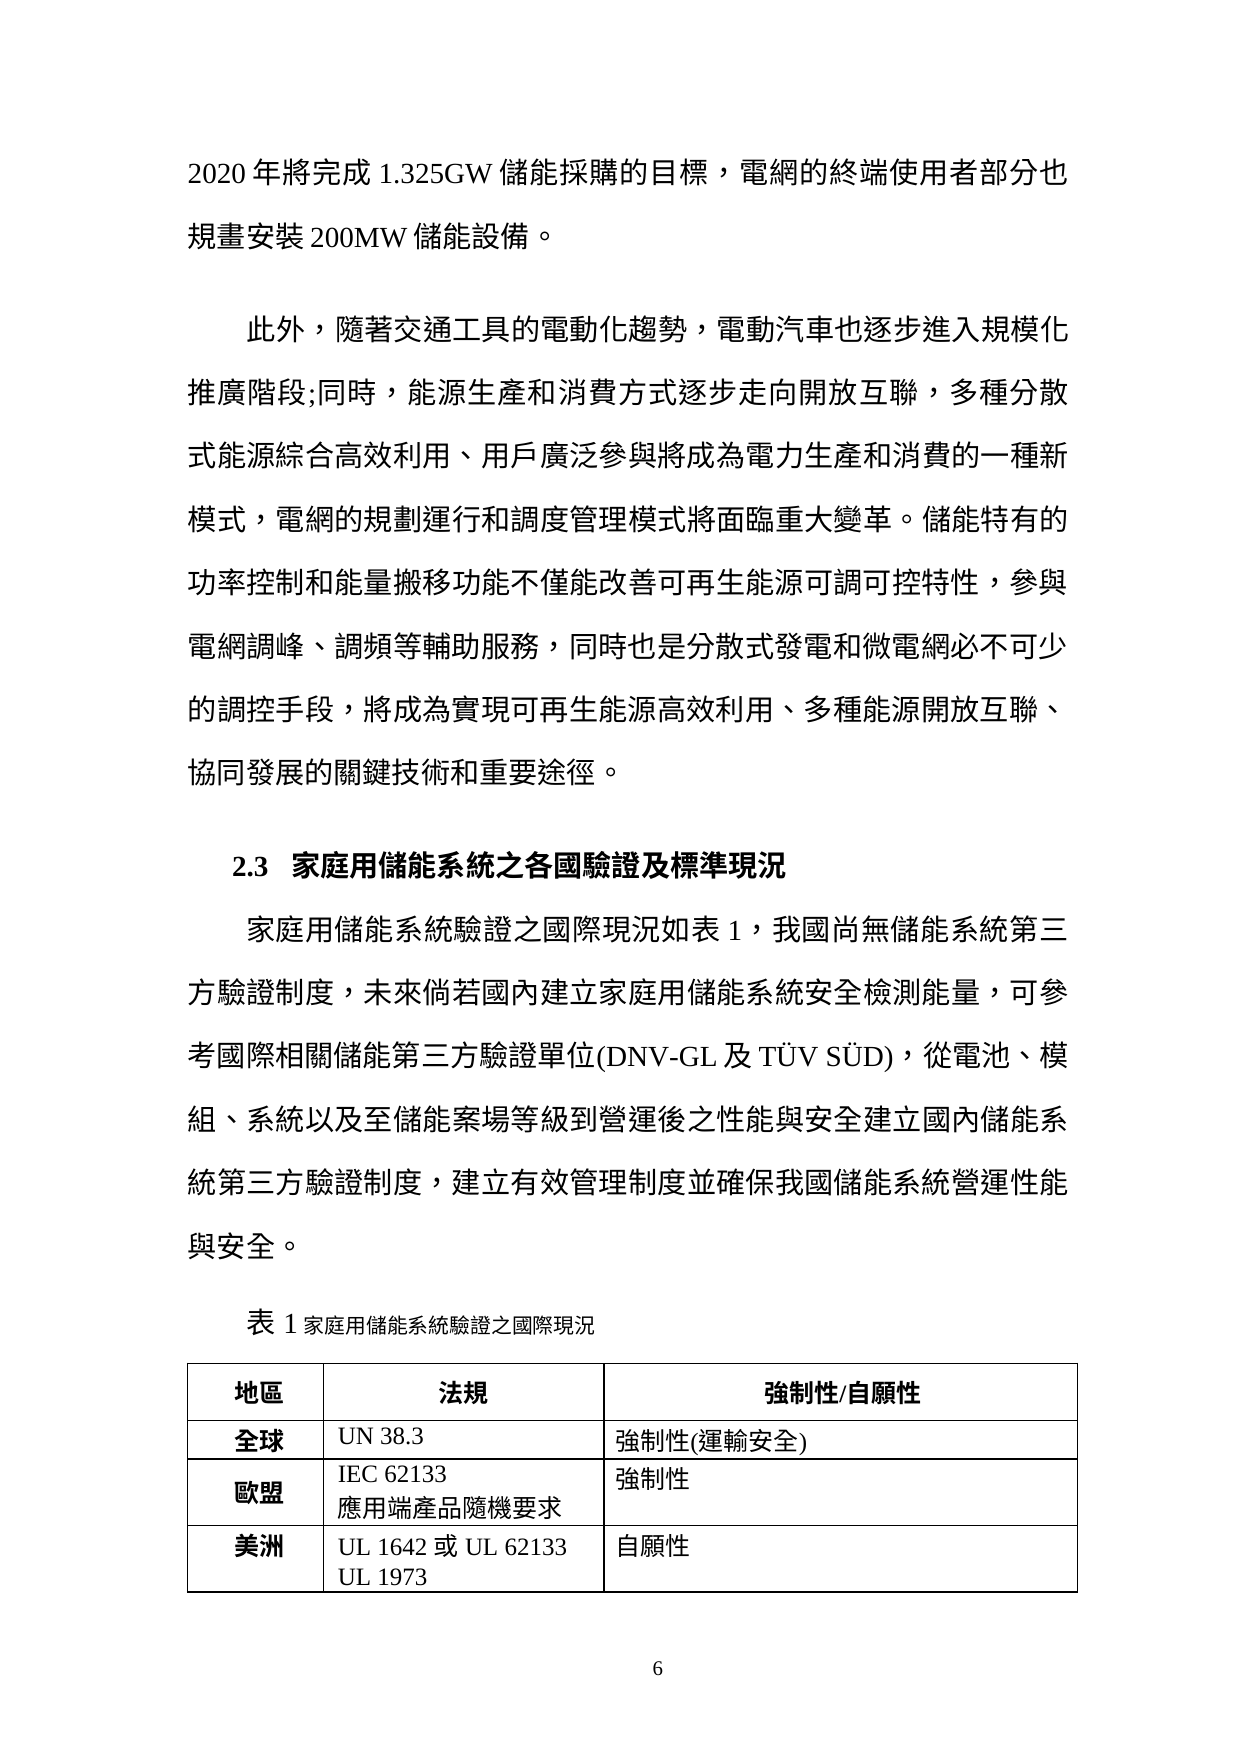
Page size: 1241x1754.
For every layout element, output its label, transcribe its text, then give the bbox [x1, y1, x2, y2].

subtitle 家庭用儲能系統之各國驗證及標準現況 [232, 843, 1069, 885]
table_cell IEC 62133 應用端產品隨機要求 [324, 1460, 603, 1524]
text 表 1家庭用儲能系統驗證之國際現況 [187, 1299, 1069, 1342]
table_cell 美洲 [188, 1526, 323, 1591]
table_cell 全球 [188, 1421, 323, 1458]
table_cell UN 38.3 [324, 1421, 603, 1458]
table_cell 歐盟 [188, 1460, 323, 1524]
table_cell 強制性 [605, 1460, 1077, 1524]
table_header 法規 [324, 1364, 603, 1419]
table_header 強制性/自願性 [605, 1364, 1077, 1419]
text 2020年將完成1.325GW儲能採購的目標，電網的終端使用者部分也規畫安裝200MW儲能設備。 [187, 150, 1069, 256]
table_cell 強制性(運輸安全) [605, 1421, 1077, 1458]
table_header 地區 [188, 1364, 323, 1419]
table_cell 自願性 [605, 1526, 1077, 1591]
text 此外，隨著交通工具的電動化趨勢，電動汽車也逐步進入規模化推廣階段;同時，能源生產和消費方式逐步走向開放互聯，多種分散式能源綜合高效利用、用戶廣泛參與將成為電力生產和消費的一種新模式，電網的規劃運行和調度管理模式將面臨重大變革。儲能特有的功率控制和能量搬移功能不僅能改善可再生能源可調可控特性，參與電網調峰、調頻等輔助服務，同時也是分散式發電和微電網必不可少的調控手段，將成為實現可再生能源高效利用、多種能源開放互聯、協同發展的關鍵技術和重要途徑。 [187, 306, 1069, 792]
table_cell UL 1642 或 UL 62133 UL 1973 [324, 1526, 603, 1591]
text 家庭用儲能系統驗證之國際現況如表1，我國尚無儲能系統第三方驗證制度，未來倘若國內建立家庭用儲能系統安全檢測能量，可參考國際相關儲能第三方驗證單位(DNV-GL及TÜV SÜD)，從電池、模組、系統以及至儲能案場等級到營運後之性能與安全建立國內儲能系統第三方驗證制度，建立有效管理制度並確保我國儲能系統營運性能與安全。 [187, 906, 1069, 1266]
